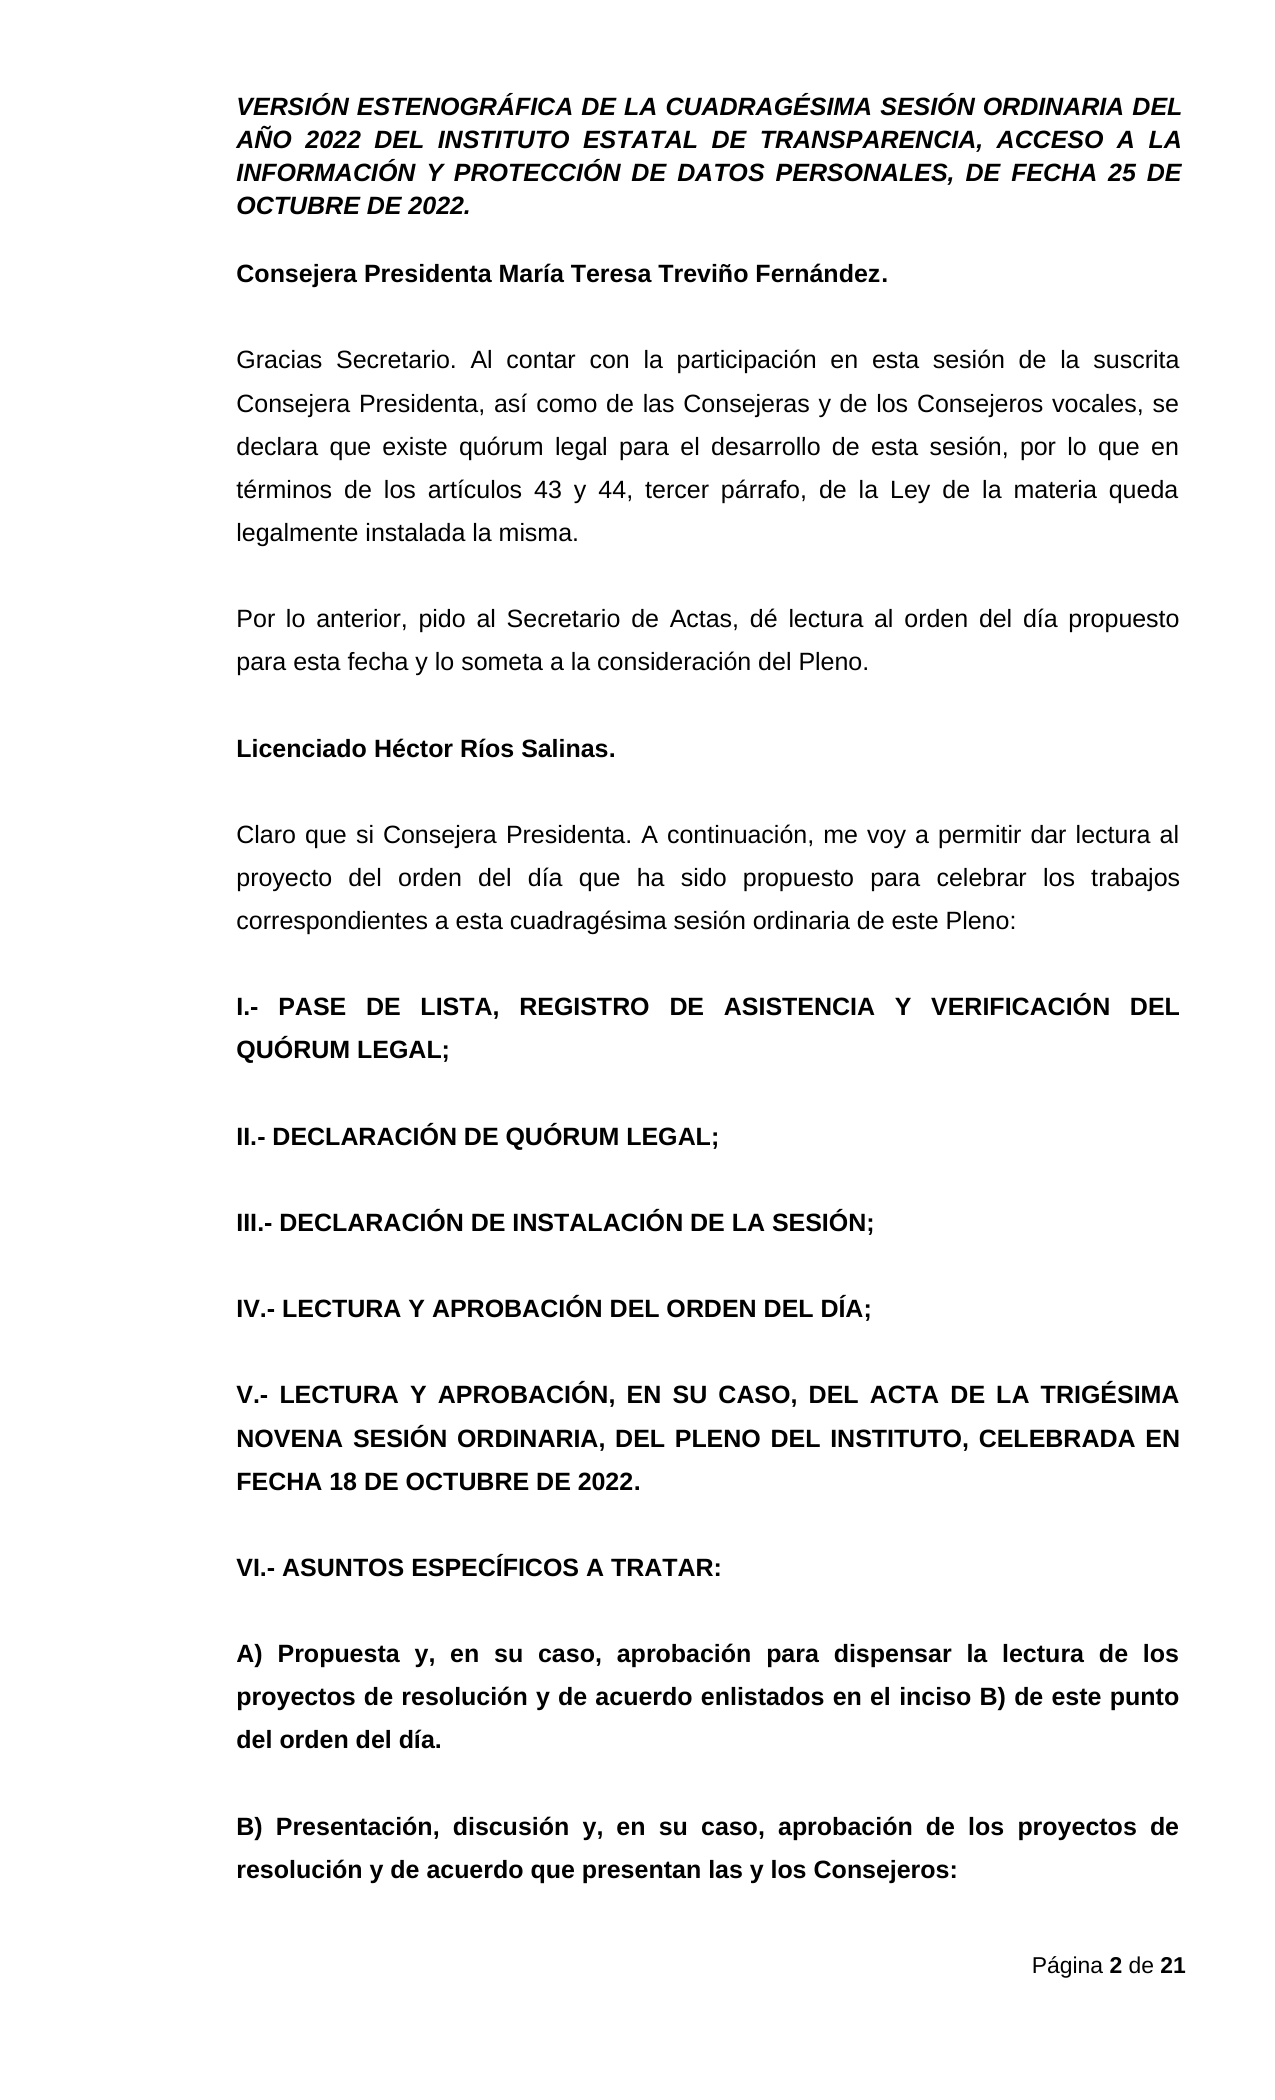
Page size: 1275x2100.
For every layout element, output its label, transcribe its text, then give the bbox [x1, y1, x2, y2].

text Licenciado Héctor Ríos Salinas. [236, 734, 1181, 762]
text Claro que si Consejera Presidenta. A continuación, me voy a permitir dar lectura al proyecto del orden del día que ha sido propuesto para celebrar los trabajos correspondientes a esta cuadragésima sesión ordinaria de este Pleno: [236, 820, 1181, 935]
text III.- DECLARACIÓN DE INSTALACIÓN DE LA SESIÓN; [236, 1208, 1181, 1237]
text V.- LECTURA Y APROBACIÓN, EN SU CASO, DEL ACTA DE LA TRIGÉSIMA NOVENA SESIÓN ORDINARIA, DEL PLENO DEL INSTITUTO, CELEBRADA EN FECHA 18 DE OCTUBRE DE 2022. [236, 1381, 1181, 1496]
text Consejera Presidenta María Teresa Treviño Fernández. [236, 259, 1181, 288]
text II.- DECLARACIÓN DE QUÓRUM LEGAL; [236, 1122, 1181, 1151]
text IV.- LECTURA Y APROBACIÓN DEL ORDEN DEL DÍA; [236, 1294, 1181, 1323]
text Gracias Secretario. Al contar con la participación en esta sesión de la suscrita Consejera Presidenta, así como de las Consejeras y de los Consejeros vocales, se declara que existe quórum legal para el desarrollo de esta sesión, por lo que en términos de los artículos 43 y 44, tercer párrafo, de la Ley de la materia queda legalmente instalada la misma. [236, 346, 1181, 547]
text A) Propuesta y, en su caso, aprobación para dispensar la lectura de los proyectos de resolución y de acuerdo enlistados en el inciso B) de este punto del orden del día. [236, 1639, 1181, 1754]
text I.- PASE DE LISTA, REGISTRO DE ASISTENCIA Y VERIFICACIÓN DEL QUÓRUM LEGAL; [236, 992, 1181, 1064]
text B) Presentación, discusión y, en su caso, aprobación de los proyectos de resolución y de acuerdo que presentan las y los Consejeros: [236, 1812, 1181, 1884]
text VI.- ASUNTOS ESPECÍFICOS A TRATAR: [236, 1553, 1181, 1582]
text Por lo anterior, pido al Secretario de Actas, dé lectura al orden del día propuesto para esta fecha y lo someta a la consideración del Pleno. [236, 604, 1181, 676]
